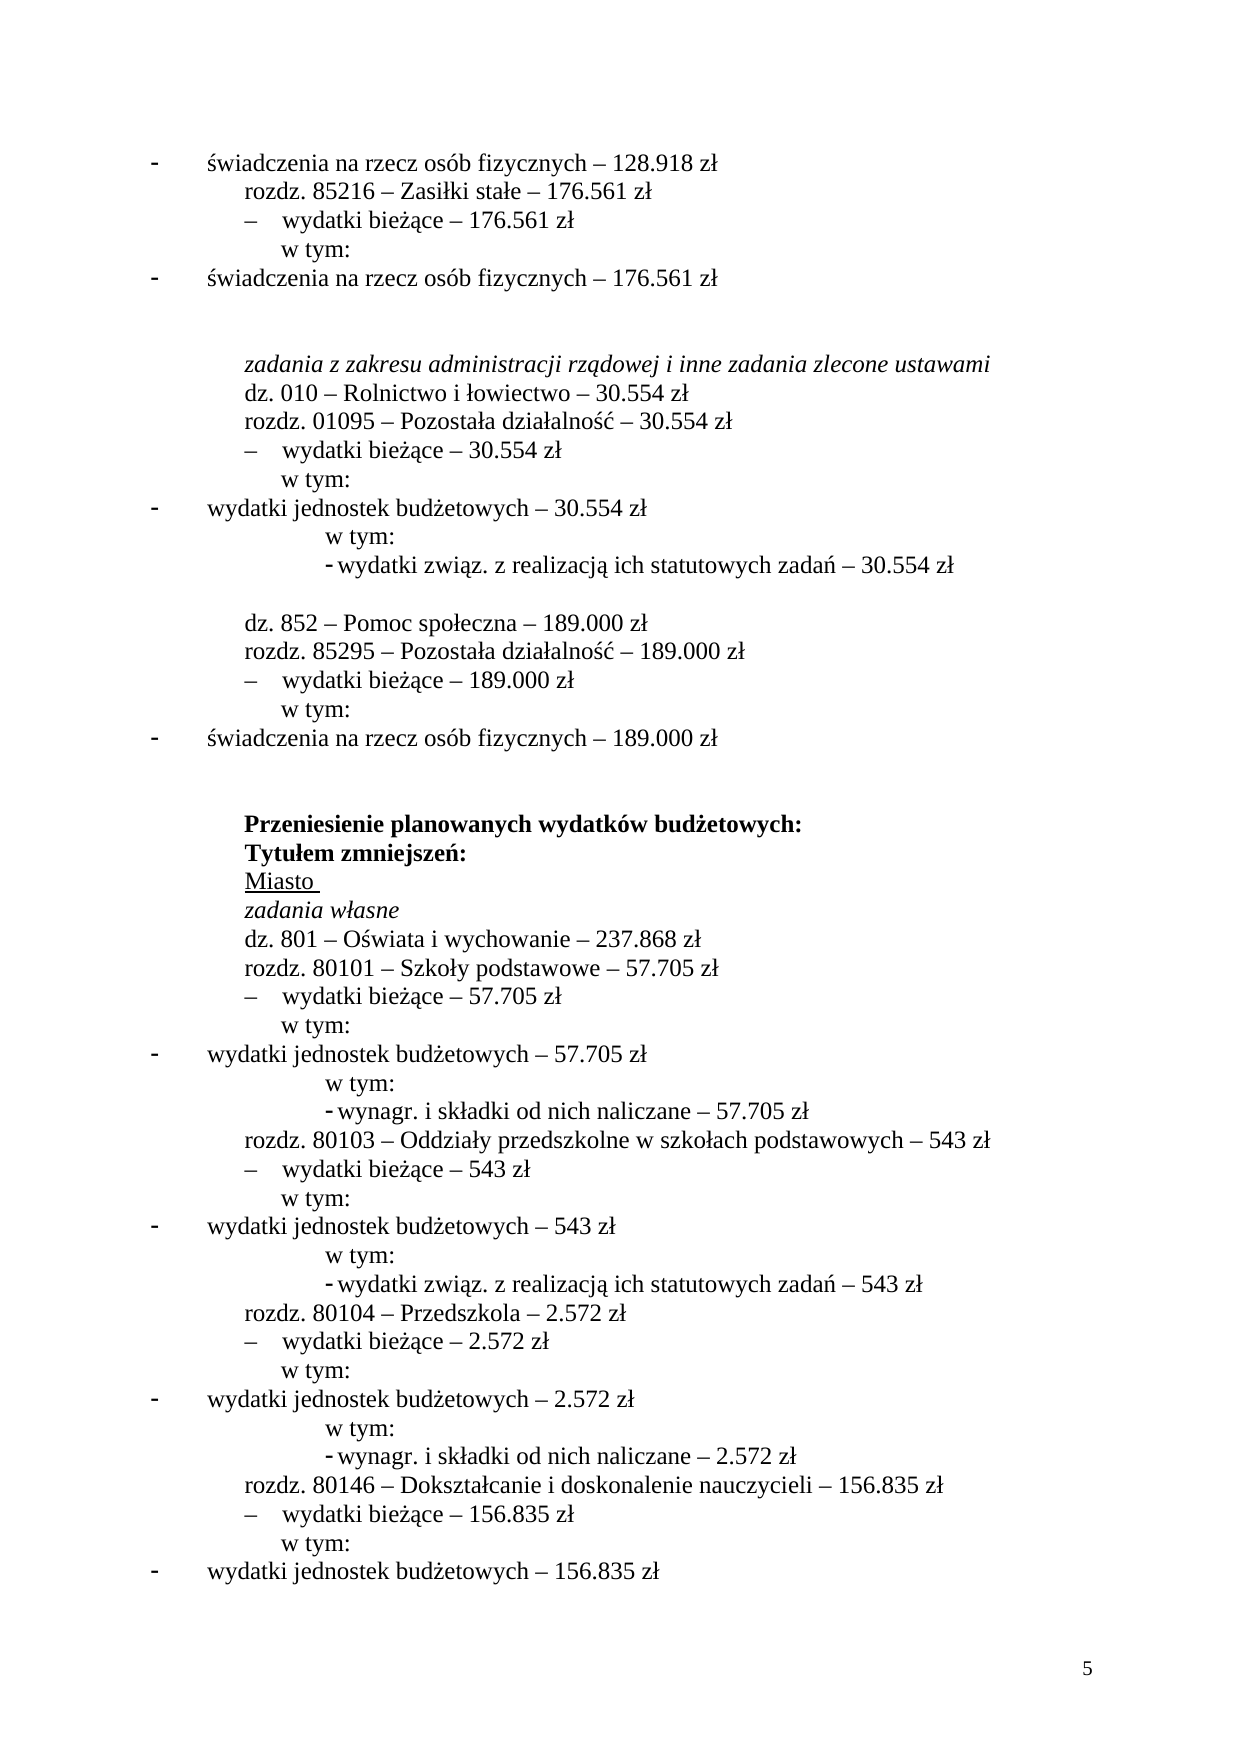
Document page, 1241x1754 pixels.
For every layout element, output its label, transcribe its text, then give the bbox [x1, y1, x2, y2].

text Tytułem zmniejszeń: [244, 838, 1092, 866]
list wynagr. i składki od nich naliczane – 2.572 zł [325, 1441, 1092, 1470]
text w tym: [281, 1183, 1092, 1211]
list wydatki jednostek budżetowych – 57.705 zł [150, 1039, 1092, 1068]
list świadczenia na rzecz osób fizycznych – 189.000 zł [150, 723, 1092, 751]
list wydatki związ. z realizacją ich statutowych zadań – 543 zł [325, 1269, 1092, 1298]
list wydatki bieżące – 543 zł [244, 1154, 1092, 1183]
text w tym: [325, 521, 1092, 550]
list świadczenia na rzecz osób fizycznych – 176.561 zł [150, 263, 1092, 291]
text rozdz. 80101 – Szkoły podstawowe – 57.705 zł [244, 953, 1092, 981]
text Miasto [244, 866, 1092, 895]
text dz. 010 – Rolnictwo i łowiectwo – 30.554 zł [244, 378, 1092, 406]
text w tym: [281, 694, 1092, 723]
list wydatki bieżące – 57.705 zł [244, 981, 1092, 1010]
list wydatki jednostek budżetowych – 2.572 zł [150, 1384, 1092, 1413]
list wydatki bieżące – 30.554 zł [244, 435, 1092, 464]
text w tym: [281, 1528, 1092, 1556]
list wydatki jednostek budżetowych – 543 zł [150, 1211, 1092, 1240]
list wydatki bieżące – 176.561 zł [244, 205, 1092, 234]
text rozdz. 80104 – Przedszkola – 2.572 zł [244, 1298, 1092, 1326]
list wynagr. i składki od nich naliczane – 57.705 zł [325, 1096, 1092, 1125]
text rozdz. 80146 – Dokształcanie i doskonalenie nauczycieli – 156.835 zł [244, 1470, 1092, 1499]
text rozdz. 85295 – Pozostała działalność – 189.000 zł [244, 636, 1092, 665]
list wydatki jednostek budżetowych – 30.554 zł [150, 493, 1092, 521]
text zadania z zakresu administracji rządowej i inne zadania zlecone ustawami [244, 349, 1092, 378]
text w tym: [281, 464, 1092, 493]
text w tym: [281, 1355, 1092, 1384]
text w tym: [325, 1068, 1092, 1096]
text zadania własne [244, 895, 1092, 924]
list wydatki bieżące – 156.835 zł [244, 1499, 1092, 1528]
text w tym: [281, 1010, 1092, 1039]
list wydatki bieżące – 2.572 zł [244, 1326, 1092, 1355]
text w tym: [325, 1240, 1092, 1269]
text rozdz. 80103 – Oddziały przedszkolne w szkołach podstawowych – 543 zł [244, 1125, 1092, 1154]
text rozdz. 85216 – Zasiłki stałe – 176.561 zł [244, 176, 1092, 205]
text w tym: [325, 1413, 1092, 1441]
list wydatki bieżące – 189.000 zł [244, 665, 1092, 694]
list wydatki związ. z realizacją ich statutowych zadań – 30.554 zł [325, 550, 1092, 579]
list wydatki jednostek budżetowych – 156.835 zł [150, 1556, 1092, 1585]
text dz. 801 – Oświata i wychowanie – 237.868 zł [244, 924, 1092, 953]
list świadczenia na rzecz osób fizycznych – 128.918 zł [150, 148, 1092, 176]
text rozdz. 01095 – Pozostała działalność – 30.554 zł [244, 406, 1092, 435]
text w tym: [281, 234, 1092, 263]
text dz. 852 – Pomoc społeczna – 189.000 zł [244, 608, 1092, 636]
text Przeniesienie planowanych wydatków budżetowych: [207, 809, 1092, 838]
